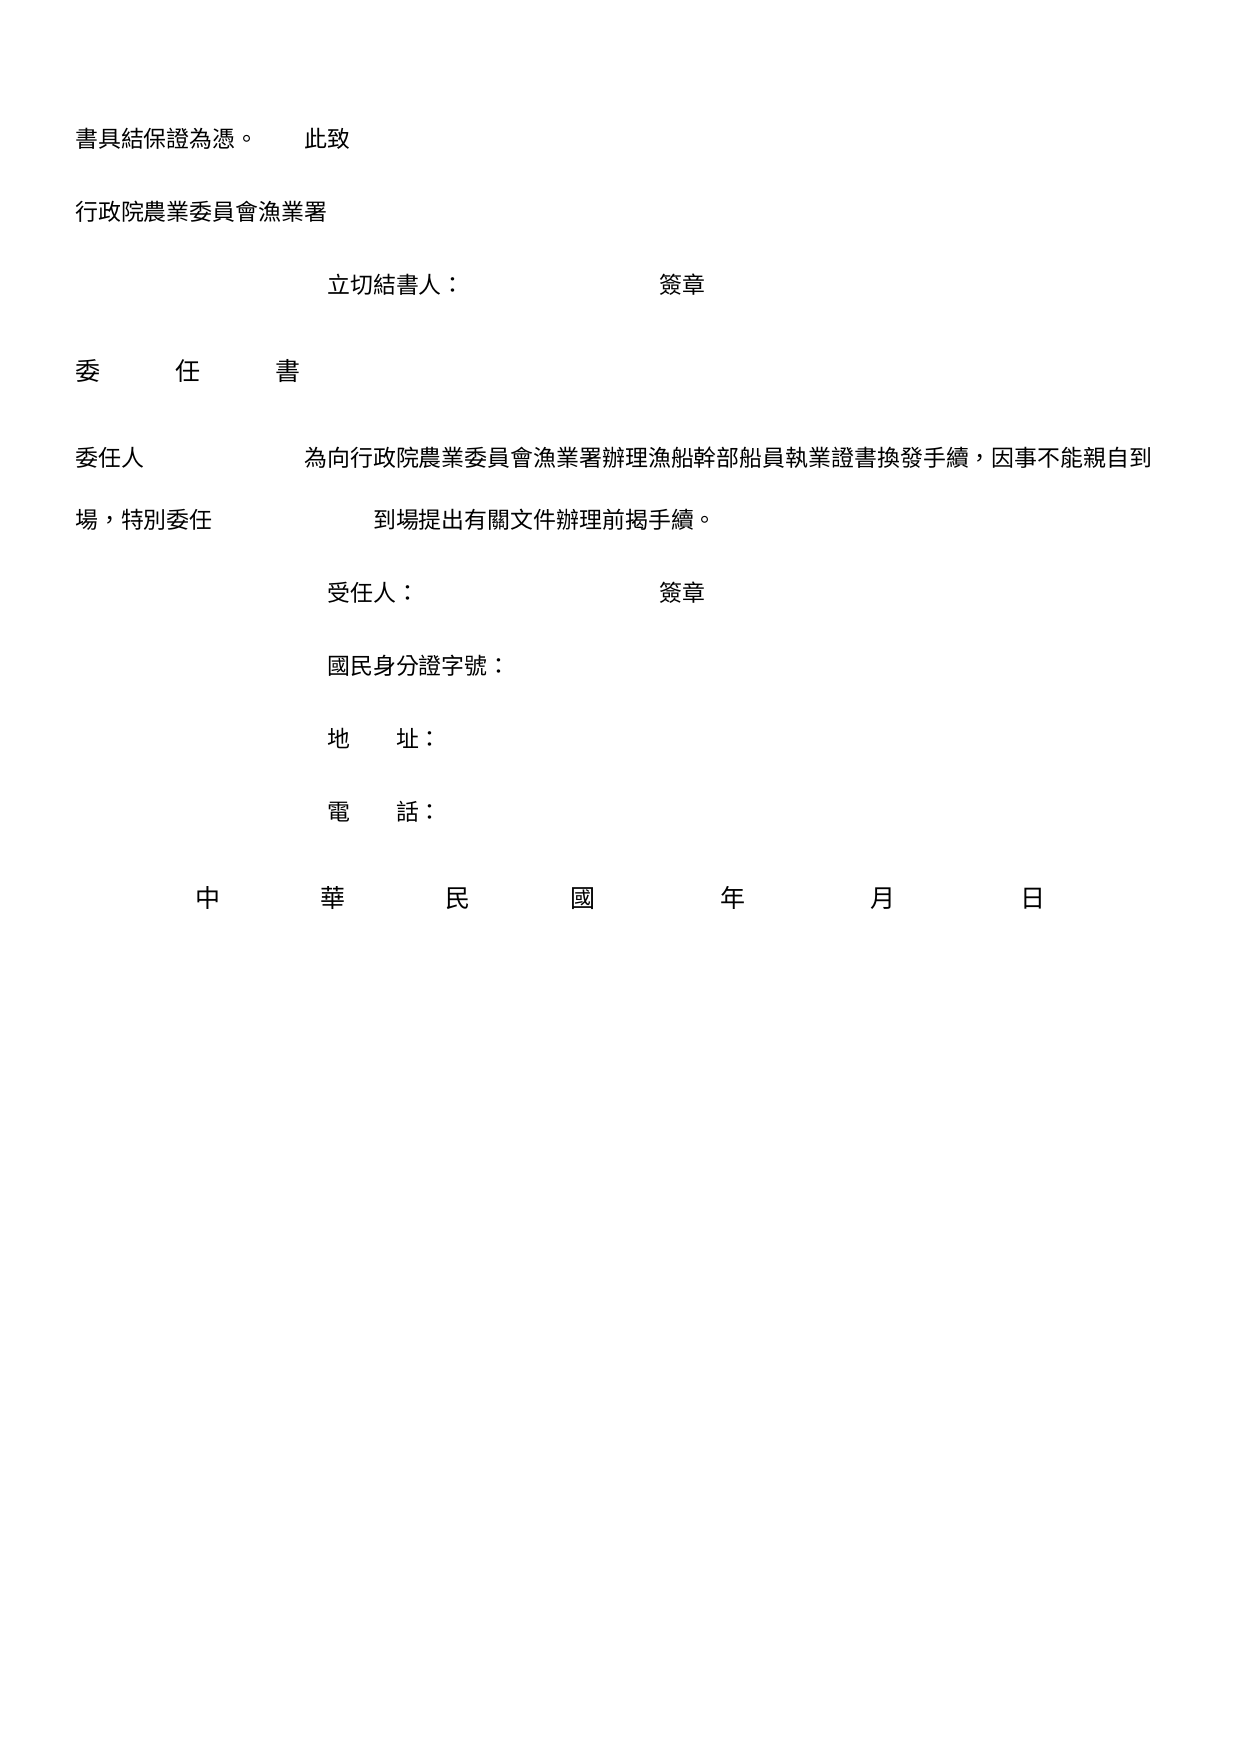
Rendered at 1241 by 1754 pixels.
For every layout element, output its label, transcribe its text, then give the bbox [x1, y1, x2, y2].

text 委任人 為向行政院農業委員會漁業署辦理漁船幹部船員執業證書換發手續，因事不能親自到場，特別委任 到場提出有關文件辦理前揭手續。 [75, 414, 1165, 539]
text 電 話： [75, 769, 1165, 831]
text 受任人： 簽章 [75, 550, 1165, 612]
text 中 華 民 國 年 月 日 [75, 855, 1165, 918]
text 國民身分證字號： [75, 623, 1165, 685]
text 行政院農業委員會漁業署 [75, 169, 1165, 231]
text 書具結保證為憑。 此致 [75, 96, 1165, 158]
text 地 址： [75, 696, 1165, 758]
text 立切結書人： 簽章 [75, 242, 1165, 304]
text 委 任 書 [75, 328, 1165, 391]
